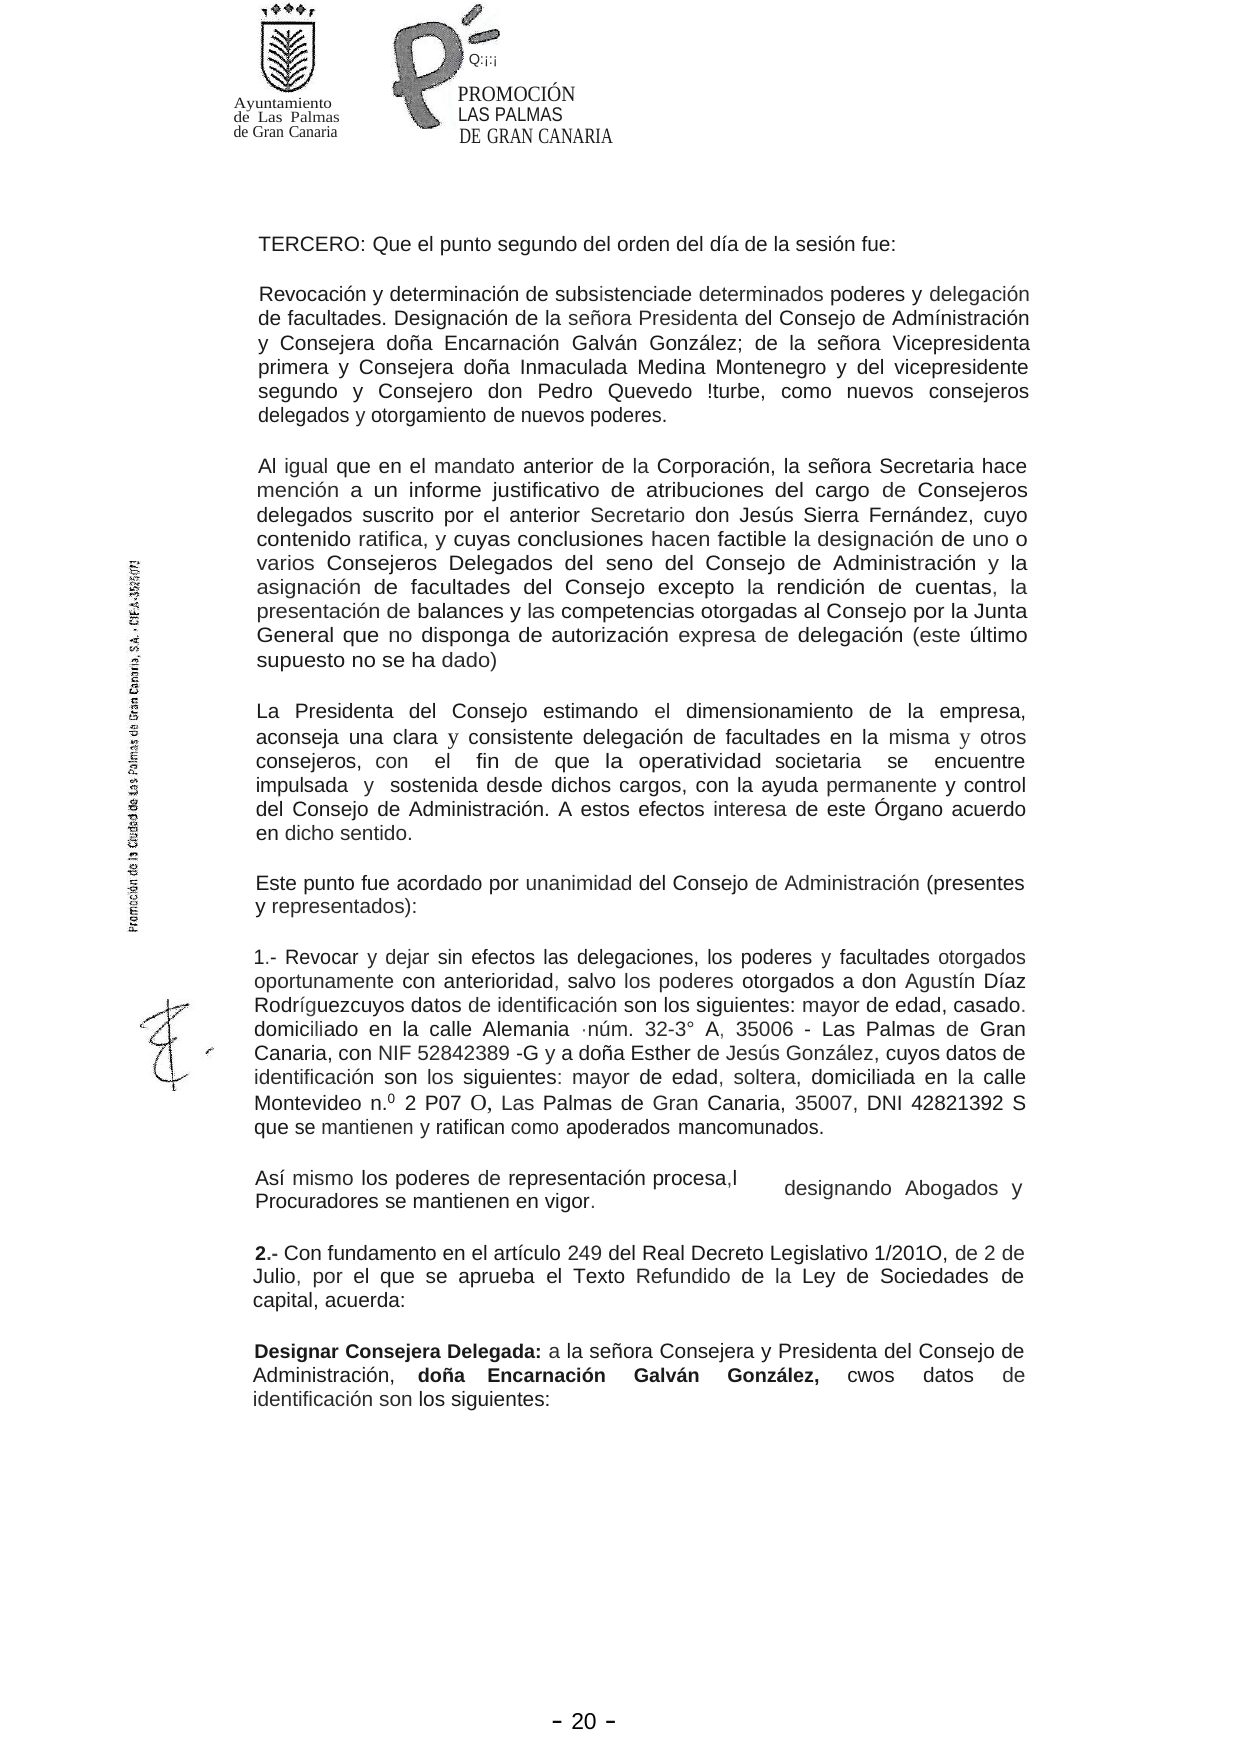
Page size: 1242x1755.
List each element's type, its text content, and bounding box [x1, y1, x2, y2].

text LAS PALMAS [500, 106, 1237, 125]
text 2.- Con fundamento en el artículo 249 del Real Decreto Legislativo 1/201O, de 2 de Julio, por el que se aprueba el Texto Refundido de la Ley de Sociedades de capital, acuerda: [253, 1240, 1025, 1312]
text Q:¡:¡ [500, 50, 1237, 67]
text La Presidenta del Consejo estimando el dimensionamiento de la empresa, aconseja una clara y consistente delegación de facultades en la misma y otros consejeros, con el fin de que la operatividad societaria se encuentre impulsada y sostenida desde dichos cargos, con la ayuda permanente y control del Consejo de Administración. A estos efectos interesa de este Órgano acuerdo en dicho sentido. [256, 699, 1026, 845]
text Ayuntamiento de Las Palmas de Gran Canaria [233, 97, 340, 141]
text designando Abogados y [784, 1175, 1237, 1200]
text TERCERO: Que el punto segundo del orden del día de la sesión fue: [258, 232, 1237, 256]
text Así mismo los poderes de representación procesa,l Procuradores se mantienen en vigor. [255, 1165, 773, 1213]
subtitle PROMOCIÓN [500, 83, 1237, 106]
text Revocación y determinación de subsistenciade determinados poderes y delegación de facultades. Designación de la señora Presidenta del Consejo de Admínistración y Consejera doña Encarnación Galván González; de la señora Vicepresidenta primera y Consejera doña Inmaculada Medina Montenegro y del vicepresidente segundo y Consejero don Pedro Quevedo !turbe, como nuevos consejeros delegados y otorgamiento de nuevos poderes. [258, 282, 1030, 427]
text Designar Consejera Delegada: a la señora Consejera y Presidenta del Consejo de Administración, doña Encarnación Galván González, cwos datos de identificación son los siguientes: [253, 1340, 1026, 1410]
text Al igual que en el mandato anterior de la Corporación, la señora Secretaria hace mención a un informe justificativo de atribuciones del cargo de Consejeros delegados suscrito por el anterior Secretario don Jesús Sierra Fernández, cuyo contenido ratifica, y cuyas conclusiones hacen factible la designación de uno o varios Consejeros Delegados del seno del Consejo de Administración y la asignación de facultades del Consejo excepto la rendición de cuentas, la presentación de balances y las competencias otorgadas al Consejo por la Junta General que no disponga de autorización expresa de delegación (este último supuesto no se ha dado) [256, 454, 1028, 671]
subtitle DE GRAN CANARIA [459, 125, 1237, 148]
text Este punto fue acordado por unanimidad del Consejo de Administración (presentes y representados): [255, 872, 1024, 918]
text 1.- Revocar y dejar sin efectos las delegaciones, los poderes y facultades otorgados oportunamente con anterioridad, salvo los poderes otorgados a don Agustín Díaz Rodríguezcuyos datos de identificación son los siguientes: mayor de edad, casado. domiciliado en la calle Alemania ·núm. 32-3° A, 35006 - Las Palmas de Gran Canaria, con NIF 52842389 -G y a doña Esther de Jesús González, cuyos datos de identificación son los siguientes: mayor de edad, soltera, domiciliada en la calle Montevideo n.0 2 P07 O, Las Palmas de Gran Canaria, 35007, DNI 42821392 S que se mantienen y ratifican como apoderados mancomunados. [253, 945, 1026, 1139]
